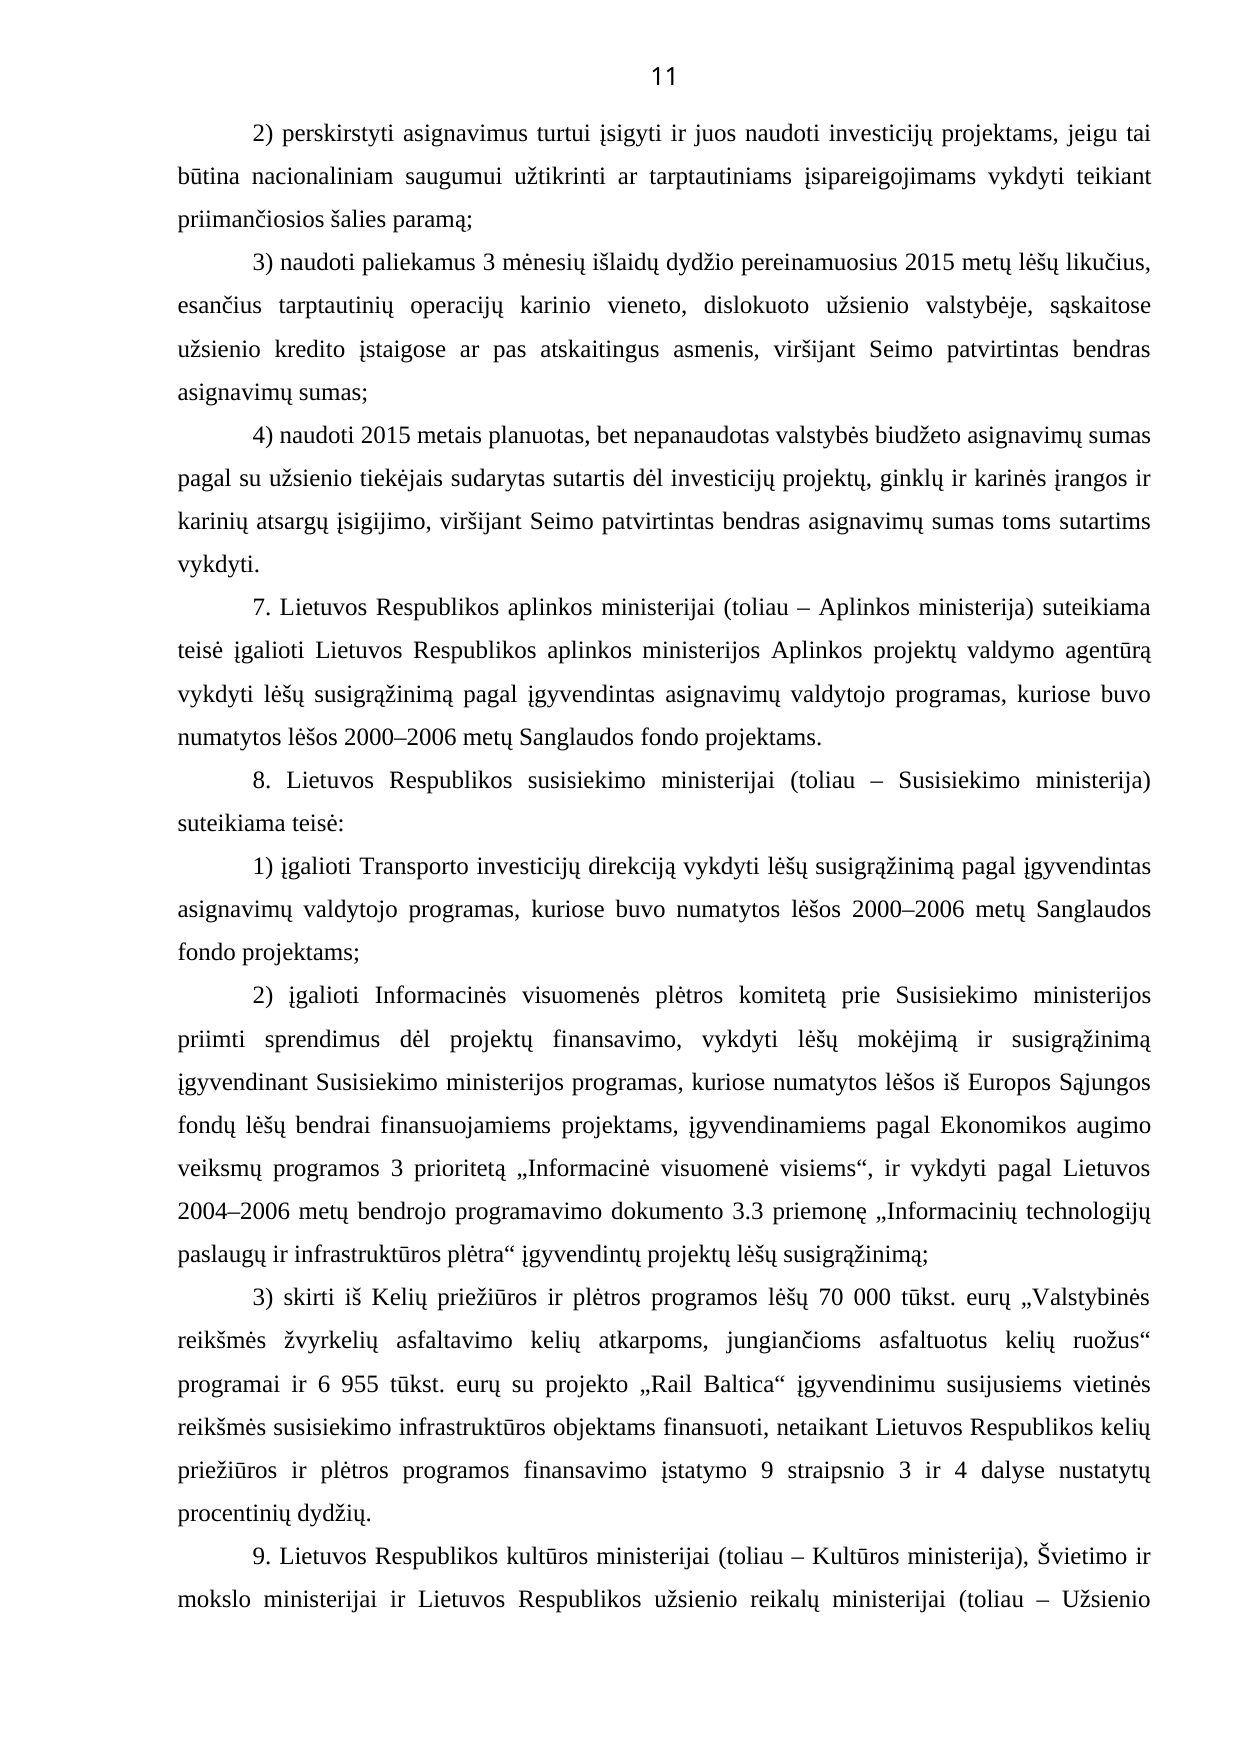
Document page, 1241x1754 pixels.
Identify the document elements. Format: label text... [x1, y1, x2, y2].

text 2) įgalioti Informacinės visuomenės plėtros komitetą prie Susisiekimo ministerijos priimti sprendimus dėl projektų finansavimo, vykdyti lėšų mokėjimą ir susigrąžinimą įgyvendinant Susisiekimo ministerijos programas, kuriose numatytos lėšos iš Europos Sąjungos fondų lėšų bendrai finansuojamiems projektams, įgyvendinamiems pagal Ekonomikos augimo veiksmų programos 3 prioritetą „Informacinė visuomenė visiems“, ir vykdyti pagal Lietuvos 2004–2006 metų bendrojo programavimo dokumento 3.3 priemonę „Informacinių technologijų paslaugų ir infrastruktūros plėtra“ įgyvendintų projektų lėšų susigrąžinimą; [177, 981, 1152, 1268]
text 9. Lietuvos Respublikos kultūros ministerijai (toliau – Kultūros ministerija), Švietimo ir mokslo ministerijai ir Lietuvos Respublikos užsienio reikalų ministerijai (toliau – Užsienio [177, 1541, 1152, 1613]
text 3) skirti iš Kelių priežiūros ir plėtros programos lėšų 70 000 tūkst. eurų „Valstybinės reikšmės žvyrkelių asfaltavimo kelių atkarpoms, jungiančioms asfaltuotus kelių ruožus“ programai ir 6 955 tūkst. eurų su projekto „Rail Baltica“ įgyvendinimu susijusiems vietinės reikšmės susisiekimo infrastruktūros objektams finansuoti, netaikant Lietuvos Respublikos kelių priežiūros ir plėtros programos finansavimo įstatymo 9 straipsnio 3 ir 4 dalyse nustatytų procentinių dydžių. [177, 1282, 1152, 1527]
text 3) naudoti paliekamus 3 mėnesių išlaidų dydžio pereinamuosius 2015 metų lėšų likučius, esančius tarptautinių operacijų karinio vieneto, dislokuoto užsienio valstybėje, sąskaitose užsienio kredito įstaigose ar pas atskaitingus asmenis, viršijant Seimo patvirtintas bendras asignavimų sumas; [177, 247, 1152, 406]
text 8. Lietuvos Respublikos susisiekimo ministerijai (toliau – Susisiekimo ministerija) suteikiama teisė: [177, 765, 1152, 837]
text 1) įgalioti Transporto investicijų direkciją vykdyti lėšų susigrąžinimą pagal įgyvendintas asignavimų valdytojo programas, kuriose buvo numatytos lėšos 2000–2006 metų Sanglaudos fondo projektams; [177, 851, 1152, 966]
text 2) perskirstyti asignavimus turtui įsigyti ir juos naudoti investicijų projektams, jeigu tai būtina nacionaliniam saugumui užtikrinti ar tarptautiniams įsipareigojimams vykdyti teikiant priimančiosios šalies paramą; [177, 118, 1152, 233]
text 4) naudoti 2015 metais planuotas, bet nepanaudotas valstybės biudžeto asignavimų sumas pagal su užsienio tiekėjais sudarytas sutartis dėl investicijų projektų, ginklų ir karinės įrangos ir karinių atsargų įsigijimo, viršijant Seimo patvirtintas bendras asignavimų sumas toms sutartims vykdyti. [177, 420, 1152, 578]
text 7. Lietuvos Respublikos aplinkos ministerijai (toliau – Aplinkos ministerija) suteikiama teisė įgalioti Lietuvos Respublikos aplinkos ministerijos Aplinkos projektų valdymo agentūrą vykdyti lėšų susigrąžinimą pagal įgyvendintas asignavimų valdytojo programas, kuriose buvo numatytos lėšos 2000–2006 metų Sanglaudos fondo projektams. [177, 592, 1152, 751]
